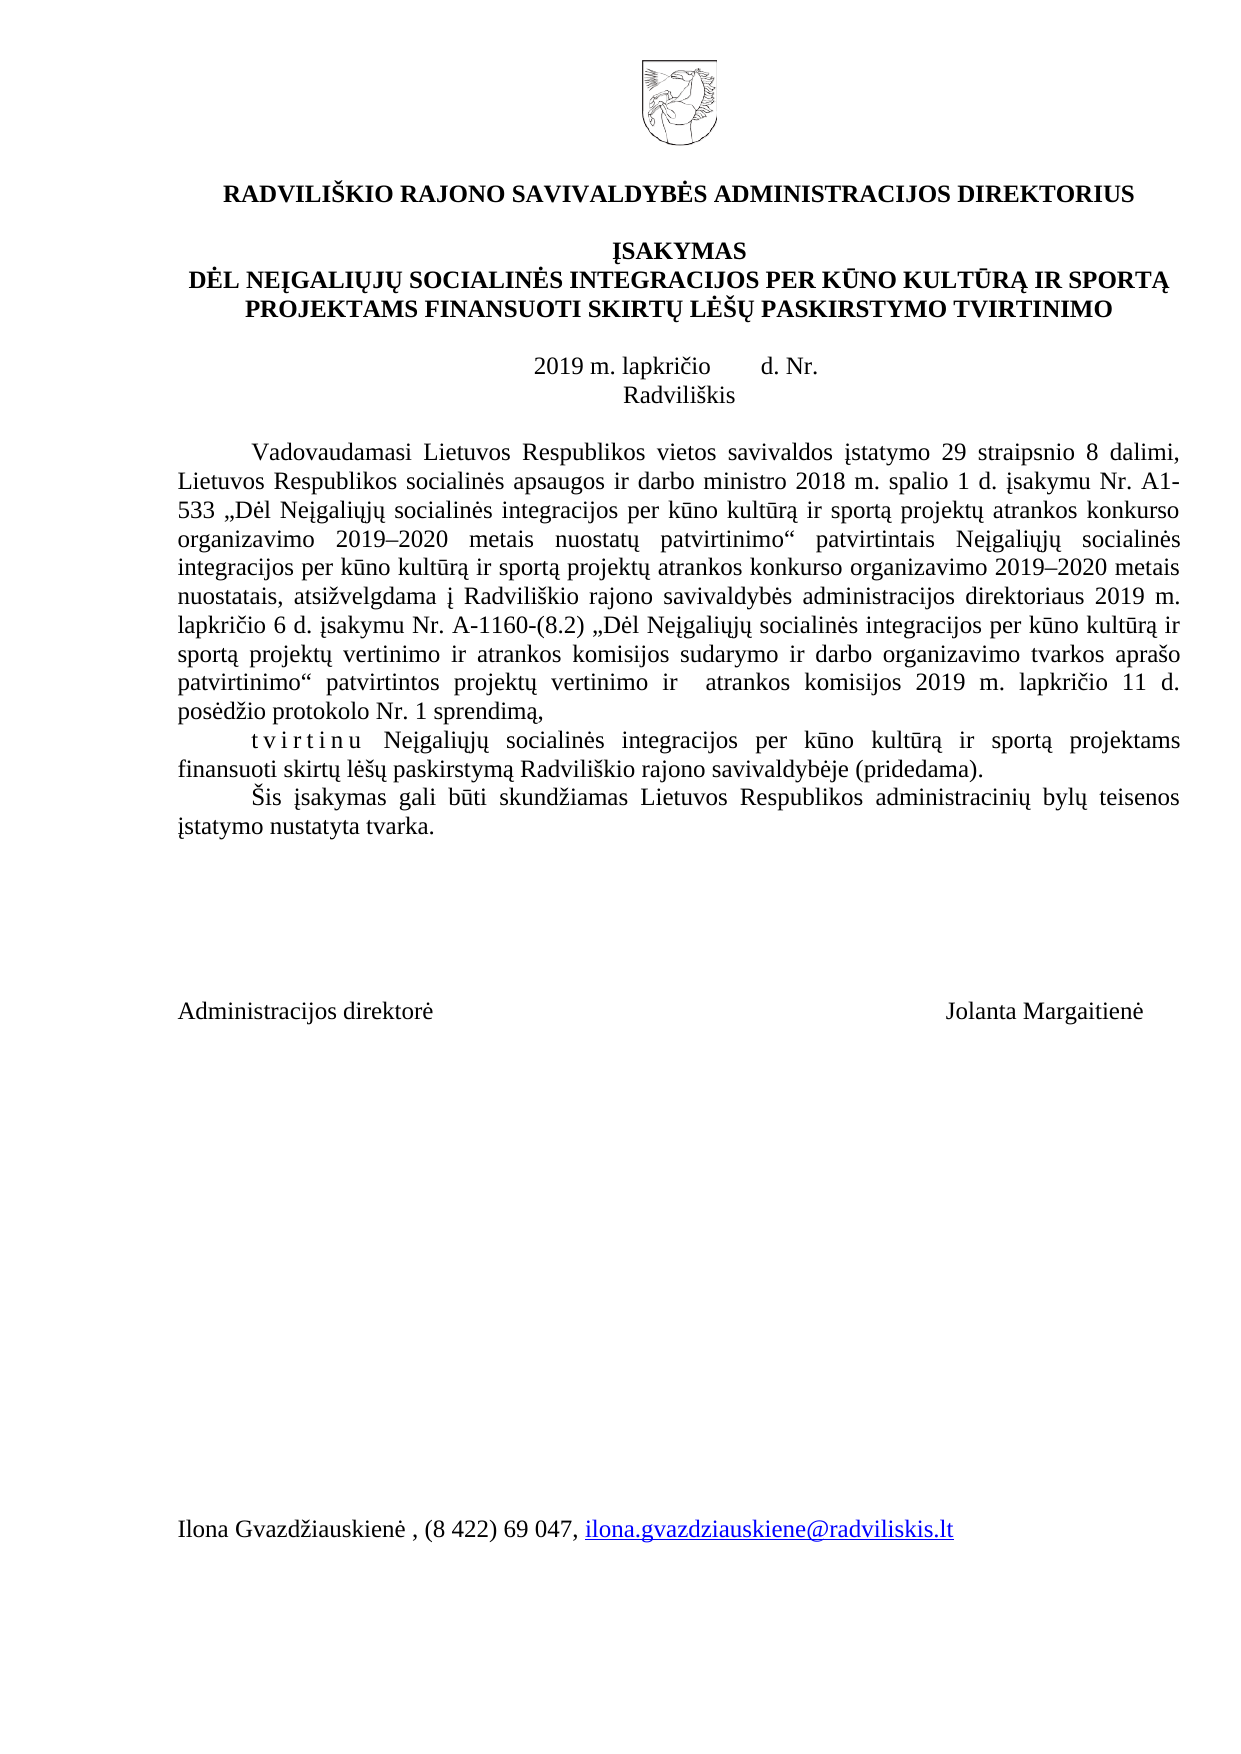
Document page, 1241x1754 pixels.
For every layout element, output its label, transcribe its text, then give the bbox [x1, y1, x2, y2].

text Radviliškis [177, 380, 1181, 409]
text tvirtinu Neįgaliųjų socialinės integracijos per kūno kultūrą ir sportą projektams finansuoti skirtų lėšų paskirstymą Radviliškio rajono savivaldybėje (pridedama). [177, 725, 1181, 782]
text Ilona Gvazdžiauskienė , (8 422) 69 047, ilona.gvazdziauskiene@radviliskis.lt [177, 1514, 1181, 1542]
text 2019 m. lapkričio d. Nr. [177, 351, 1181, 380]
text DĖL NEĮGALIŲJŲ SOCIALINĖS INTEGRACIJOS PER KŪNO KULTŪRĄ IR SPORTĄ PROJEKTAMS FINANSUOTI SKIRTŲ LĖŠŲ PASKIRSTYMO TVIRTINIMO [177, 265, 1181, 322]
text Administracijos direktorė Jolanta Margaitienė [177, 996, 1181, 1025]
text Šis įsakymas gali būti skundžiamas Lietuvos Respublikos administracinių bylų teisenos įstatymo nustatyta tvarka. [177, 782, 1181, 840]
text Vadovaudamasi Lietuvos Respublikos vietos savivaldos įstatymo 29 straipsnio 8 dalimi, Lietuvos Respublikos socialinės apsaugos ir darbo ministro 2018 m. spalio 1 d. įsakymu Nr. A1-533 „Dėl Neįgaliųjų socialinės integracijos per kūno kultūrą ir sportą projektų atrankos konkurso organizavimo 2019–2020 metais nuostatų patvirtinimo“ patvirtintais Neįgaliųjų socialinės integracijos per kūno kultūrą ir sportą projektų atrankos konkurso organizavimo 2019–2020 metais nuostatais, atsižvelgdama į Radviliškio rajono savivaldybės administracijos direktoriaus 2019 m. lapkričio 6 d. įsakymu Nr. A-1160-(8.2) „Dėl Neįgaliųjų socialinės integracijos per kūno kultūrą ir sportą projektų vertinimo ir atrankos komisijos sudarymo ir darbo organizavimo tvarkos aprašo patvirtinimo“ patvirtintos projektų vertinimo ir atrankos komisijos 2019 m. lapkričio 11 d. posėdžio protokolo Nr. 1 sprendimą, [177, 437, 1181, 725]
text RADVILIŠKIO RAJONO SAVIVALDYBĖS ADMINISTRACIJOS DIREKTORIUS [177, 179, 1181, 207]
text ĮSAKYMAS [177, 236, 1181, 265]
